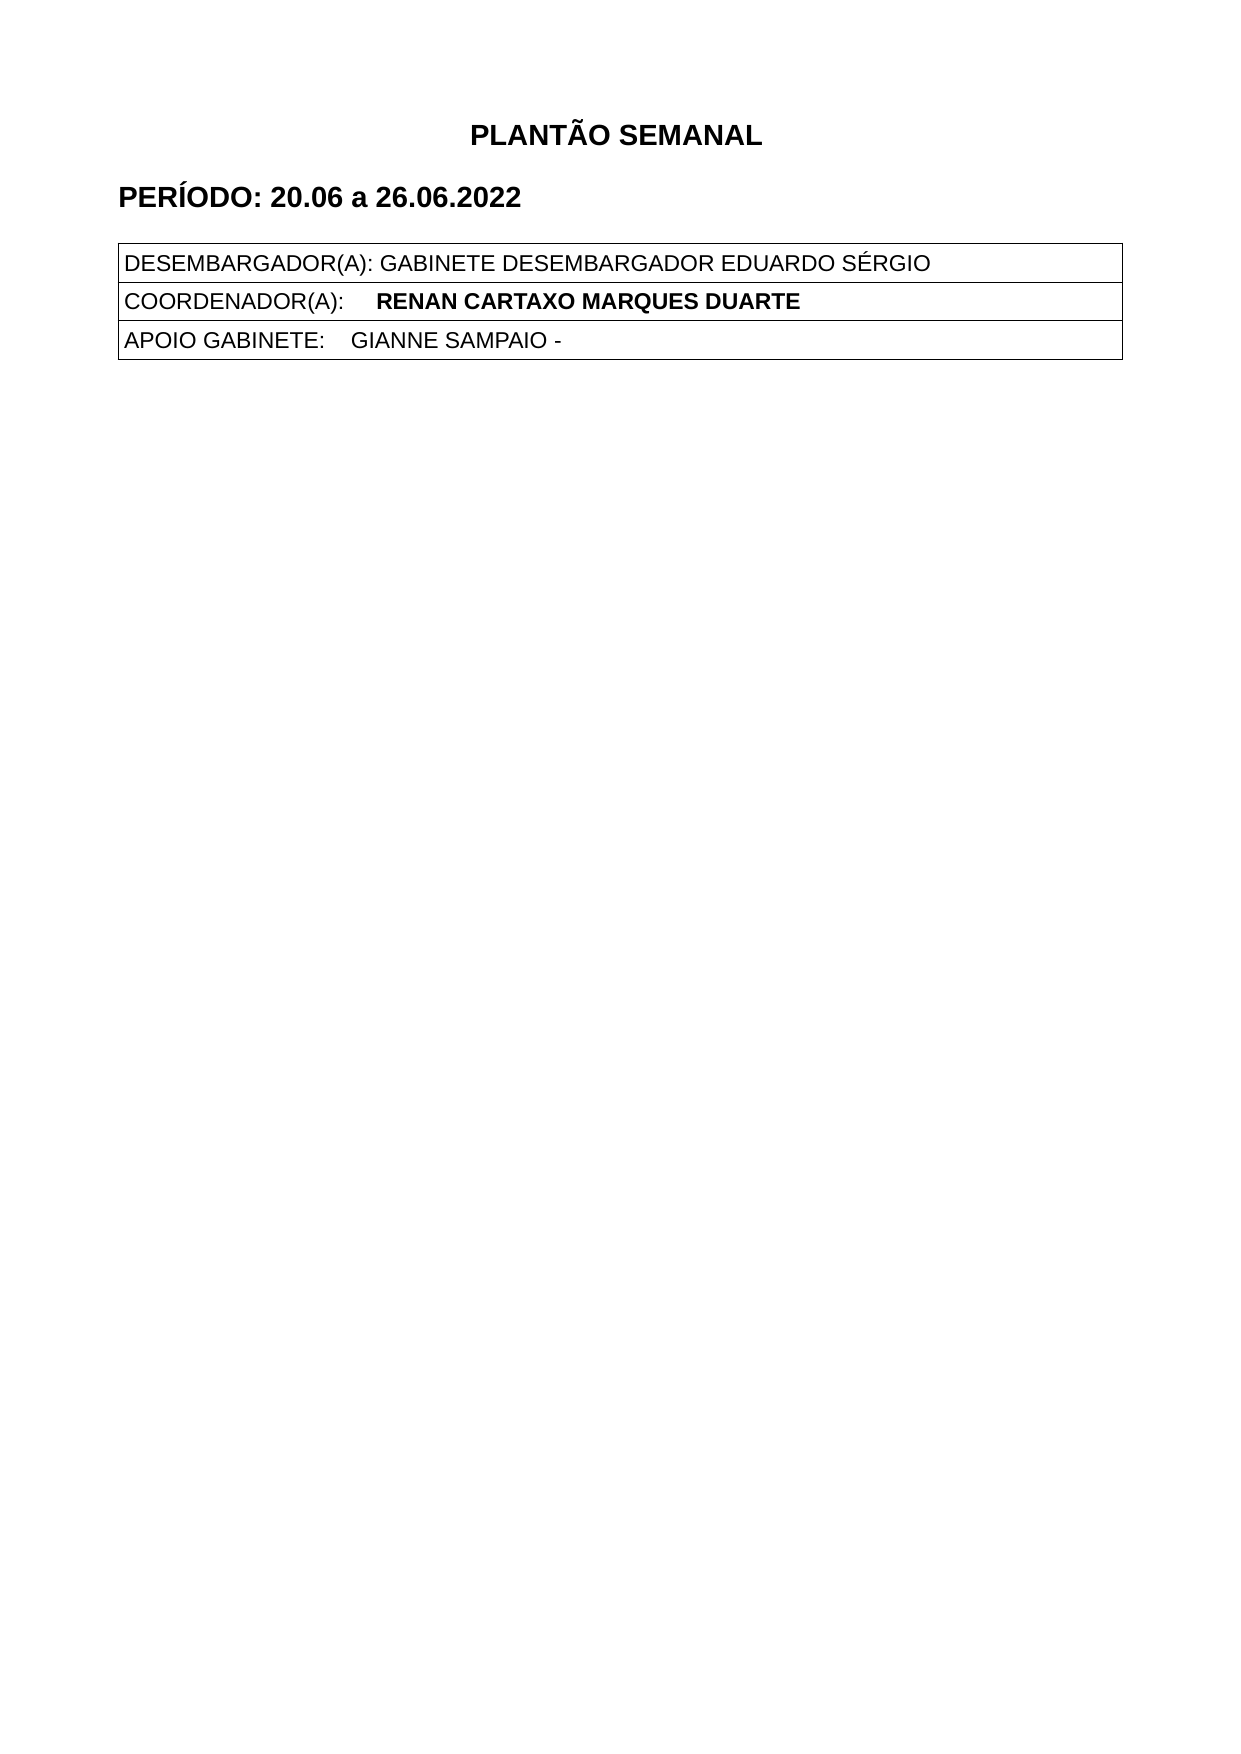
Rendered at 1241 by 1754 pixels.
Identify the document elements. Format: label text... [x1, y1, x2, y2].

text PLANTÃO SEMANAL [118, 118, 1122, 152]
text PERÍODO: 20.06 a 26.06.2022 [118, 180, 1122, 214]
table_header DESEMBARGADOR(A): GABINETE DESEMBARGADOR EDUARDO SÉRGIO [119, 244, 1122, 282]
table_cell APOIO GABINETE: GIANNE SAMPAIO - [119, 321, 1122, 359]
table_cell COORDENADOR(A): RENAN CARTAXO MARQUES DUARTE [119, 283, 1122, 320]
